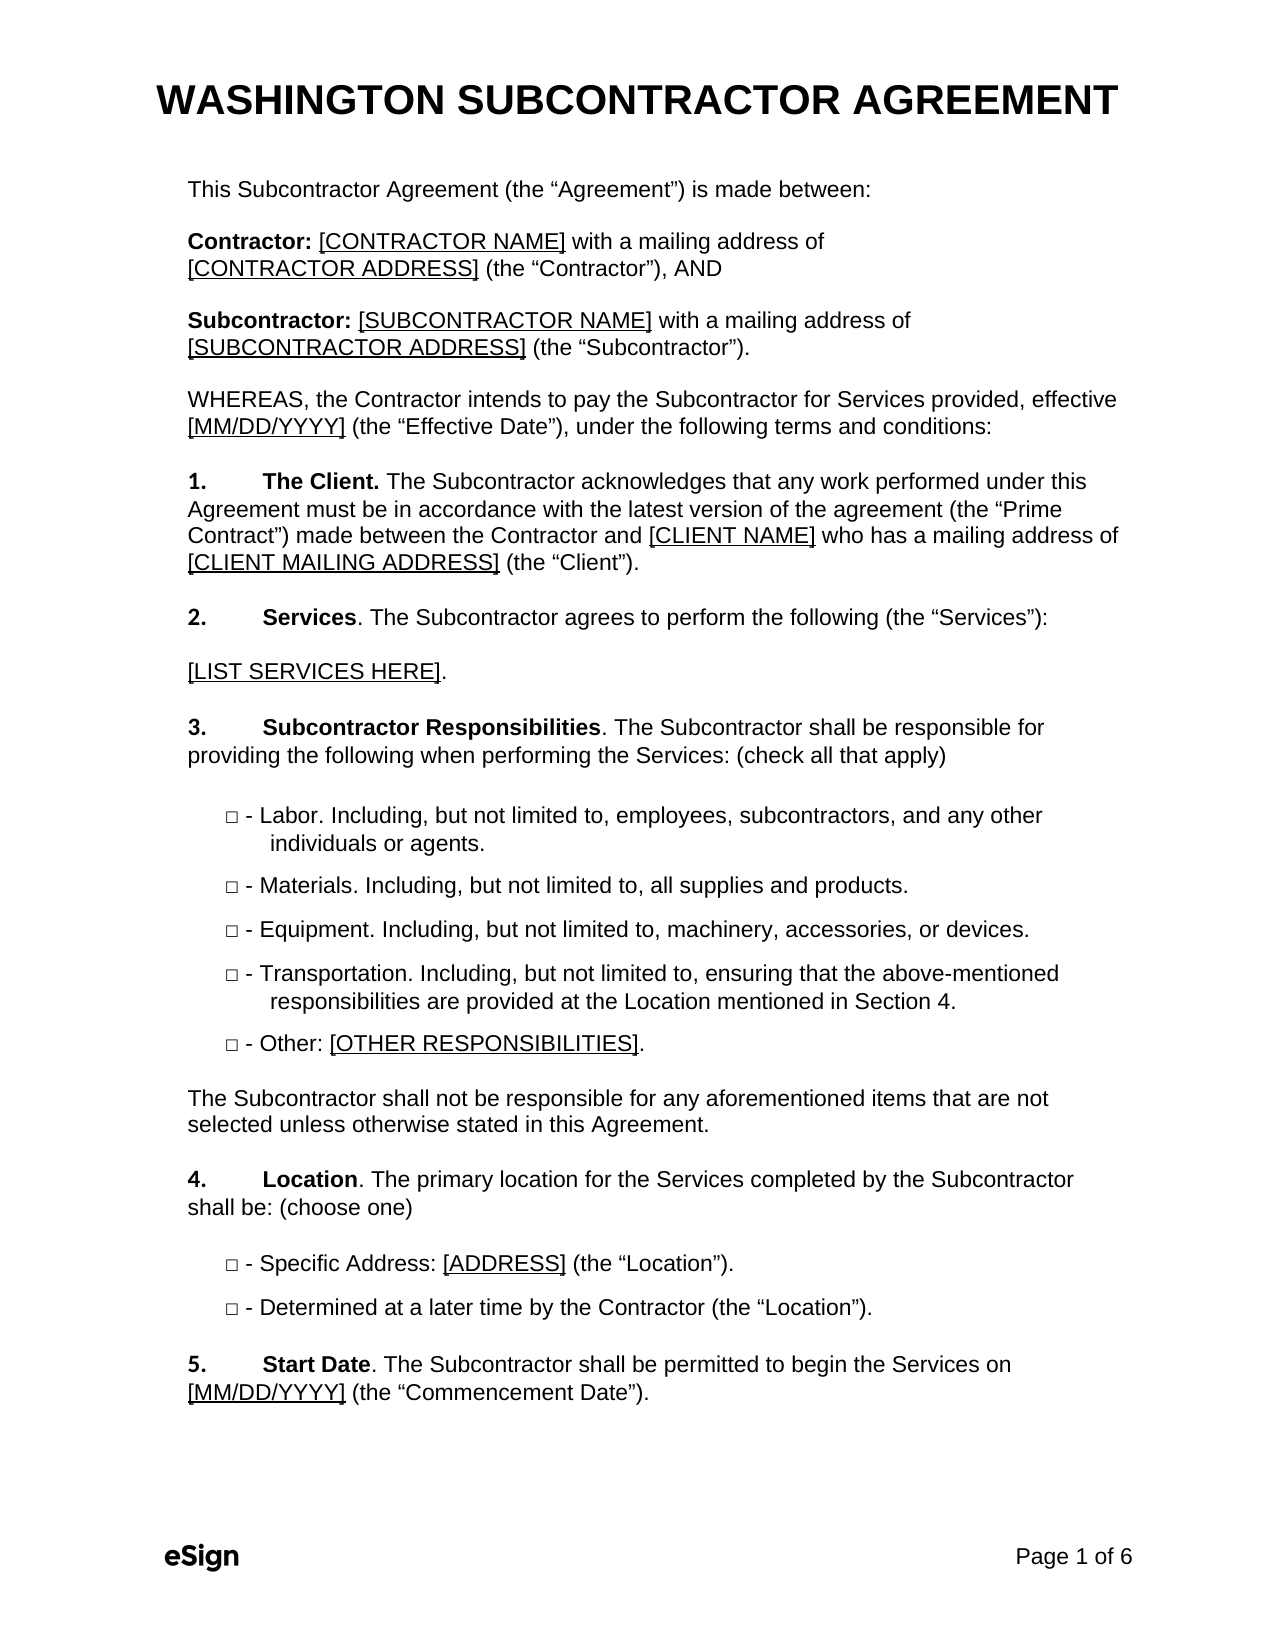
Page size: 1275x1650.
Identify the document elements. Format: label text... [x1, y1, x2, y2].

text ☐ - Equipment. Including, but not limited to, machinery, accessories, or devices. [225, 913, 1125, 944]
text ☐ - Determined at a later time by the Contractor (the “Location”). [225, 1291, 1125, 1322]
text The Subcontractor shall not be responsible for any aforementioned items that are not selected unless otherwise stated in this Agreement. [187, 1084, 1125, 1137]
list Start Date. The Subcontractor shall be permitted to begin the Services on [187, 1348, 1125, 1379]
list Services. The Subcontractor agrees to perform the following (the “Services”): [187, 601, 1125, 632]
text ☐ - Transportation. Including, but not limited to, ensuring that the above-mentioned [225, 957, 1125, 988]
list The Client. The Subcontractor acknowledges that any work performed under this Agreement must be in accordance with the latest version of the agreement (the “Prime Contract”) made between the Contractor and [CLIENT NAME] who has a mailing address of [CLIENT MAILING ADDRESS] (the “Client”). [187, 466, 1125, 575]
text ☐ - Specific Address: [ADDRESS] (the “Location”). [225, 1247, 1125, 1278]
list [SUBCONTRACTOR ADDRESS] (the “Subcontractor”). [187, 334, 1125, 360]
list WHEREAS, the Contractor intends to pay the Subcontractor for Services provided, effective [MM/DD/YYYY] (the “Effective Date”), under the following terms and conditions: [187, 386, 1125, 439]
text individuals or agents. [270, 830, 1125, 857]
text ☐ - Other: [OTHER RESPONSIBILITIES]. [225, 1027, 1125, 1058]
list [MM/DD/YYYY] (the “Commencement Date”). [187, 1379, 1125, 1405]
list Subcontractor Responsibilities. The Subcontractor shall be responsible for providing the following when performing the Services: (check all that apply) [187, 711, 1125, 768]
list Contractor: [CONTRACTOR NAME] with a mailing address of [187, 228, 1125, 255]
text ☐ - Materials. Including, but not limited to, all supplies and products. [225, 869, 1125, 901]
text ☐ - Labor. Including, but not limited to, employees, subcontractors, and any other [225, 799, 1125, 830]
text responsibilities are provided at the Location mentioned in Section 4. [270, 988, 1125, 1014]
text WASHINGTON SUBCONTRACTOR AGREEMENT [150, 75, 1125, 123]
list [CONTRACTOR ADDRESS] (the “Contractor”), AND [187, 255, 1125, 281]
list Location. The primary location for the Services completed by the Subcontractor shall be: (choose one) [187, 1163, 1125, 1220]
list [LIST SERVICES HERE]. [187, 658, 1125, 685]
list This Subcontractor Agreement (the “Agreement”) is made between: [187, 176, 1125, 202]
list Subcontractor: [SUBCONTRACTOR NAME] with a mailing address of [187, 307, 1125, 334]
